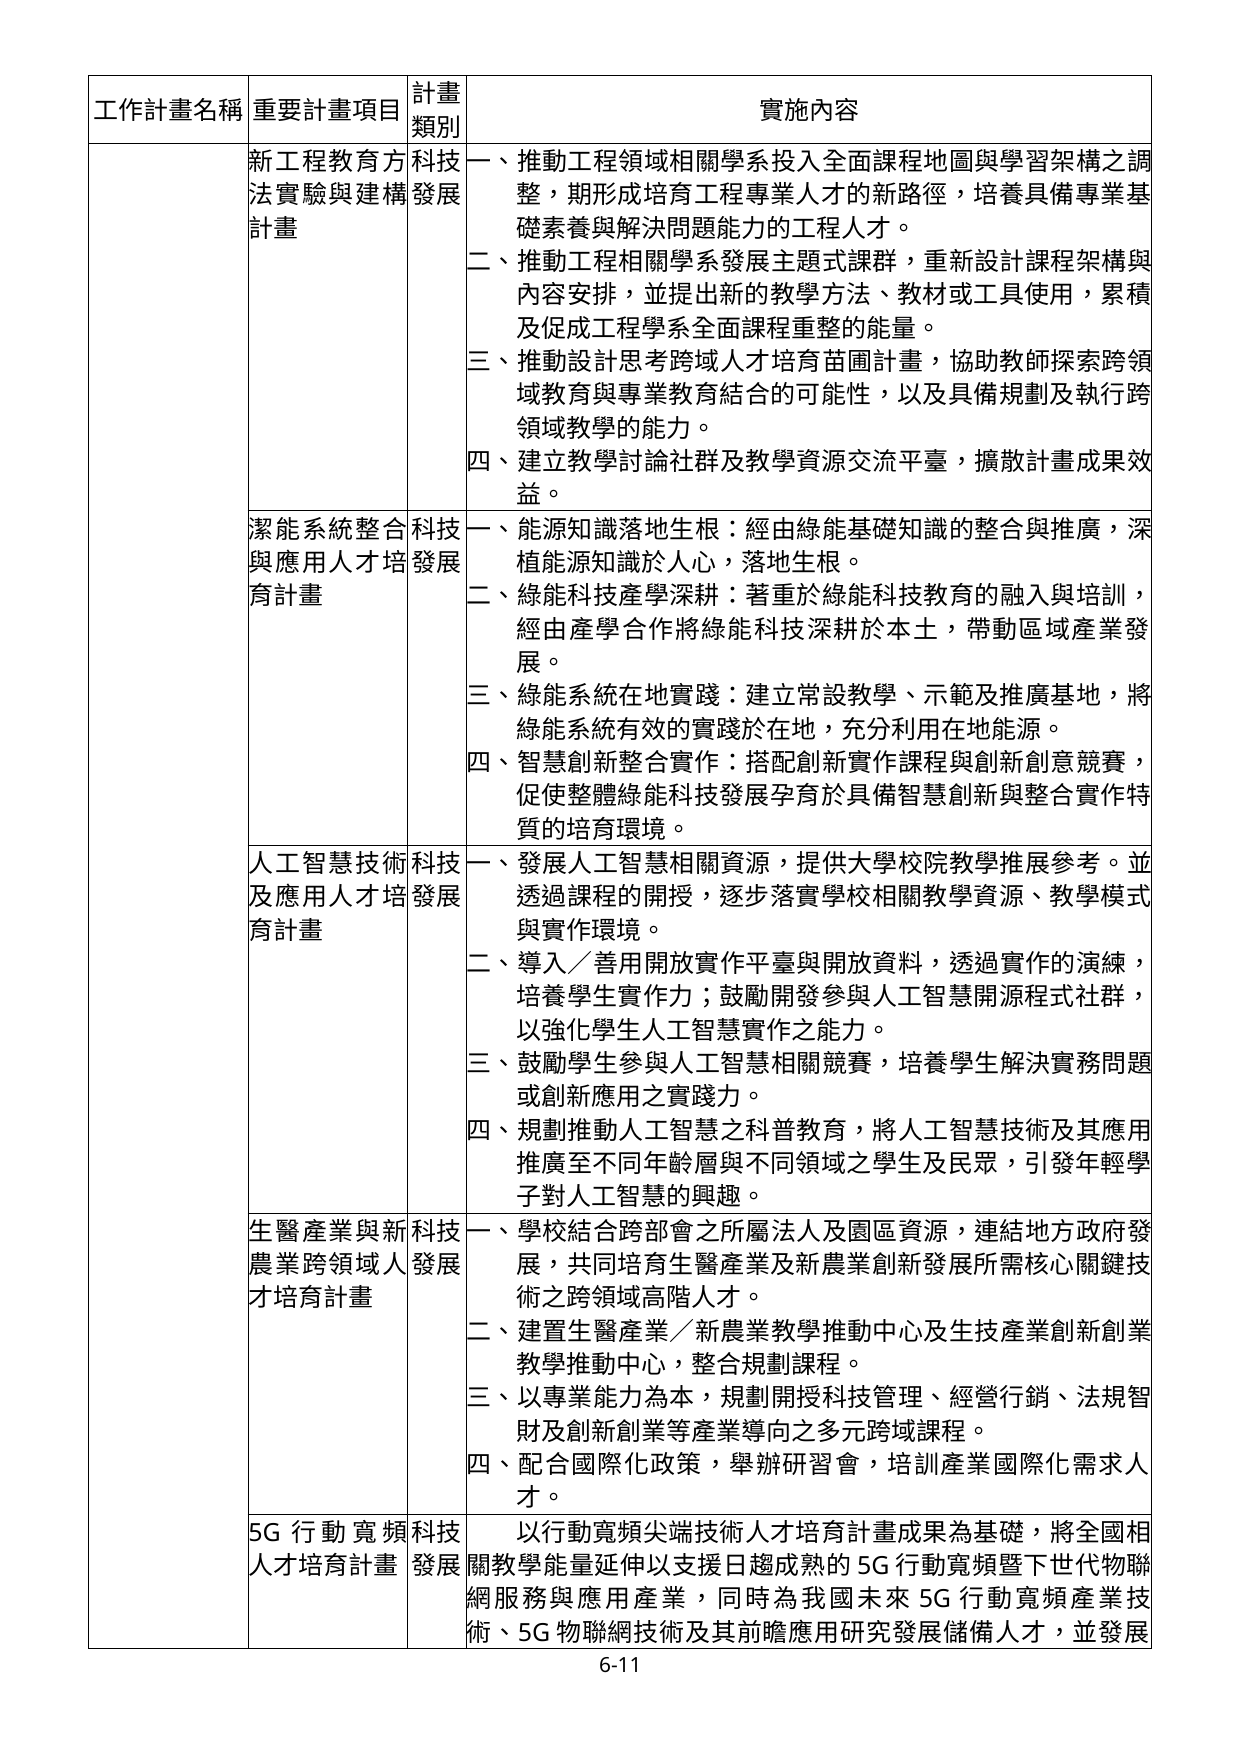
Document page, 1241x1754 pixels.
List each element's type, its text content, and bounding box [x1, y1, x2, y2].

table_cell 一、學校結合跨部會之所屬法人及園區資源，連結地方政府發展，共同培育生醫產業及新農業創新發展所需核心關鍵技術之跨領域高階人才。 二、建置生醫產業／新農業教學推動中心及生技產業創新創業教學推動中心，整合規劃課程。 三、以專業能力為本，規劃開授科技管理、經營行銷、法規智財及創新創業等產業導向之多元跨域課程。 四、配合國際化政策，舉辦研習會，培訓產業國際化需求人才。 [467, 1214, 1151, 1513]
table_cell 5G行動寬頻人才培育計畫 [249, 1515, 407, 1648]
table_cell [89, 144, 248, 1648]
table_cell 新工程教育方法實驗與建構計畫 [249, 144, 407, 510]
table_cell 潔能系統整合與應用人才培育計畫 [249, 511, 407, 845]
table_cell 一、發展人工智慧相關資源，提供大學校院教學推展參考。並透過課程的開授，逐步落實學校相關教學資源、教學模式與實作環境。 二、導入／善用開放實作平臺與開放資料，透過實作的演練，培養學生實作力；鼓勵開發參與人工智慧開源程式社群，以強化學生人工智慧實作之能力。 三、鼓勵學生參與人工智慧相關競賽，培養學生解決實務問題或創新應用之實踐力。 四、規劃推動人工智慧之科普教育，將人工智慧技術及其應用推廣至不同年齡層與不同領域之學生及民眾，引發年輕學子對人工智慧的興趣。 [467, 846, 1151, 1212]
table_cell 科技發展 [408, 144, 466, 510]
table_header 計畫類別 [408, 76, 466, 143]
table_cell 一、推動工程領域相關學系投入全面課程地圖與學習架構之調整，期形成培育工程專業人才的新路徑，培養具備專業基礎素養與解決問題能力的工程人才。 二、推動工程相關學系發展主題式課群，重新設計課程架構與內容安排，並提出新的教學方法、教材或工具使用，累積及促成工程學系全面課程重整的能量。 三、推動設計思考跨域人才培育苗圃計畫，協助教師探索跨領域教育與專業教育結合的可能性，以及具備規劃及執行跨領域教學的能力。 四、建立教學討論社群及教學資源交流平臺，擴散計畫成果效益。 [467, 144, 1151, 510]
table_cell 科技發展 [408, 1515, 466, 1648]
table_cell 人工智慧技術及應用人才培育計畫 [249, 846, 407, 1212]
table_header 工作計畫名稱 [89, 76, 248, 143]
table_header 實施內容 [467, 76, 1151, 143]
table_cell 科技發展 [408, 511, 466, 845]
table_cell 一、能源知識落地生根：經由綠能基礎知識的整合與推廣，深植能源知識於人心，落地生根。 二、綠能科技產學深耕：著重於綠能科技教育的融入與培訓，經由產學合作將綠能科技深耕於本土，帶動區域產業發展。 三、綠能系統在地實踐：建立常設教學、示範及推廣基地，將綠能系統有效的實踐於在地，充分利用在地能源。 四、智慧創新整合實作：搭配創新實作課程與創新創意競賽，促使整體綠能科技發展孕育於具備智慧創新與整合實作特質的培育環境。 [467, 511, 1151, 845]
table_cell 生醫產業與新農業跨領域人才培育計畫 [249, 1214, 407, 1513]
table_cell 以行動寬頻尖端技術人才培育計畫成果為基礎，將全國相關教學能量延伸以支援日趨成熟的5G行動寬頻暨下世代物聯網服務與應用產業，同時為我國未來5G行動寬頻產業技術、5G物聯網技術及其前瞻應用研究發展儲備人才，並發展 [467, 1515, 1151, 1648]
table_header 重要計畫項目 [249, 76, 407, 143]
table_cell 科技發展 [408, 846, 466, 1212]
table_cell 科技發展 [408, 1214, 466, 1513]
